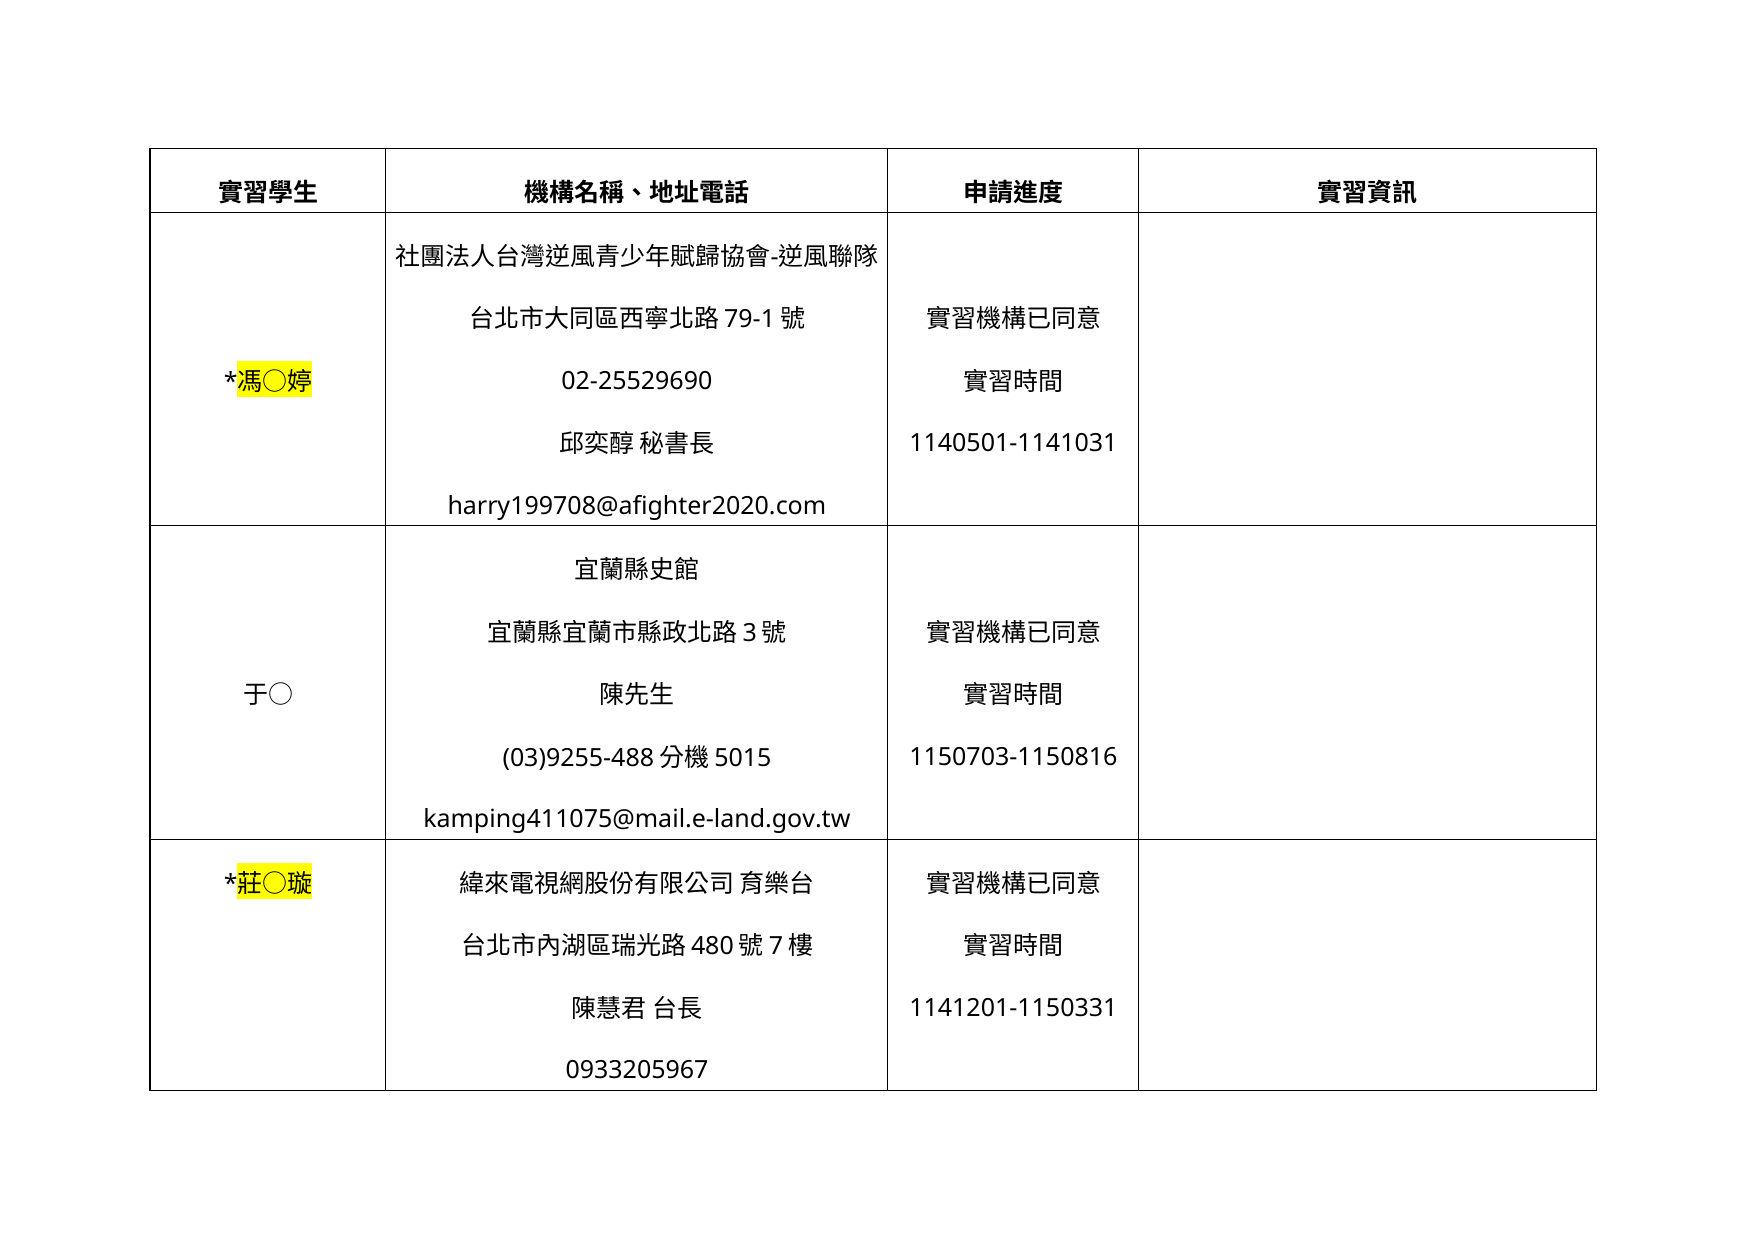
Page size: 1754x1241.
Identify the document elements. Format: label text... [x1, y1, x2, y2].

table_cell 宜蘭縣史館 宜蘭縣宜蘭市縣政北路3號 陳先生 (03)9255-488分機5015 kamping411075@mail.e-land.gov.tw [386, 526, 887, 839]
table_cell [1139, 526, 1596, 839]
table_cell [1139, 840, 1596, 1090]
table_cell *莊○璇 [151, 840, 385, 1090]
table_header 實習資訊 [1139, 149, 1596, 212]
table_cell 緯來電視網股份有限公司 育樂台 台北市內湖區瑞光路480號7樓 陳慧君 台長 0933205967 [386, 840, 887, 1090]
table_cell 于○ [151, 526, 385, 839]
table_cell 實習機構已同意 實習時間 1150703-1150816 [888, 526, 1138, 839]
table_header 機構名稱、地址電話 [386, 149, 887, 212]
table_header 實習學生 [151, 149, 385, 212]
table_cell *馮○婷 [151, 213, 385, 525]
table_cell [1139, 213, 1596, 525]
table_cell 社團法人台灣逆風青少年賦歸協會-逆風聯隊 台北市大同區西寧北路79-1號 02-25529690 邱奕醇 秘書長 harry199708@afighter2020.com [386, 213, 887, 525]
table_cell 實習機構已同意 實習時間 1140501-1141031 [888, 213, 1138, 525]
table_cell 實習機構已同意 實習時間 1141201-1150331 [888, 840, 1138, 1090]
table_header 申請進度 [888, 149, 1138, 212]
